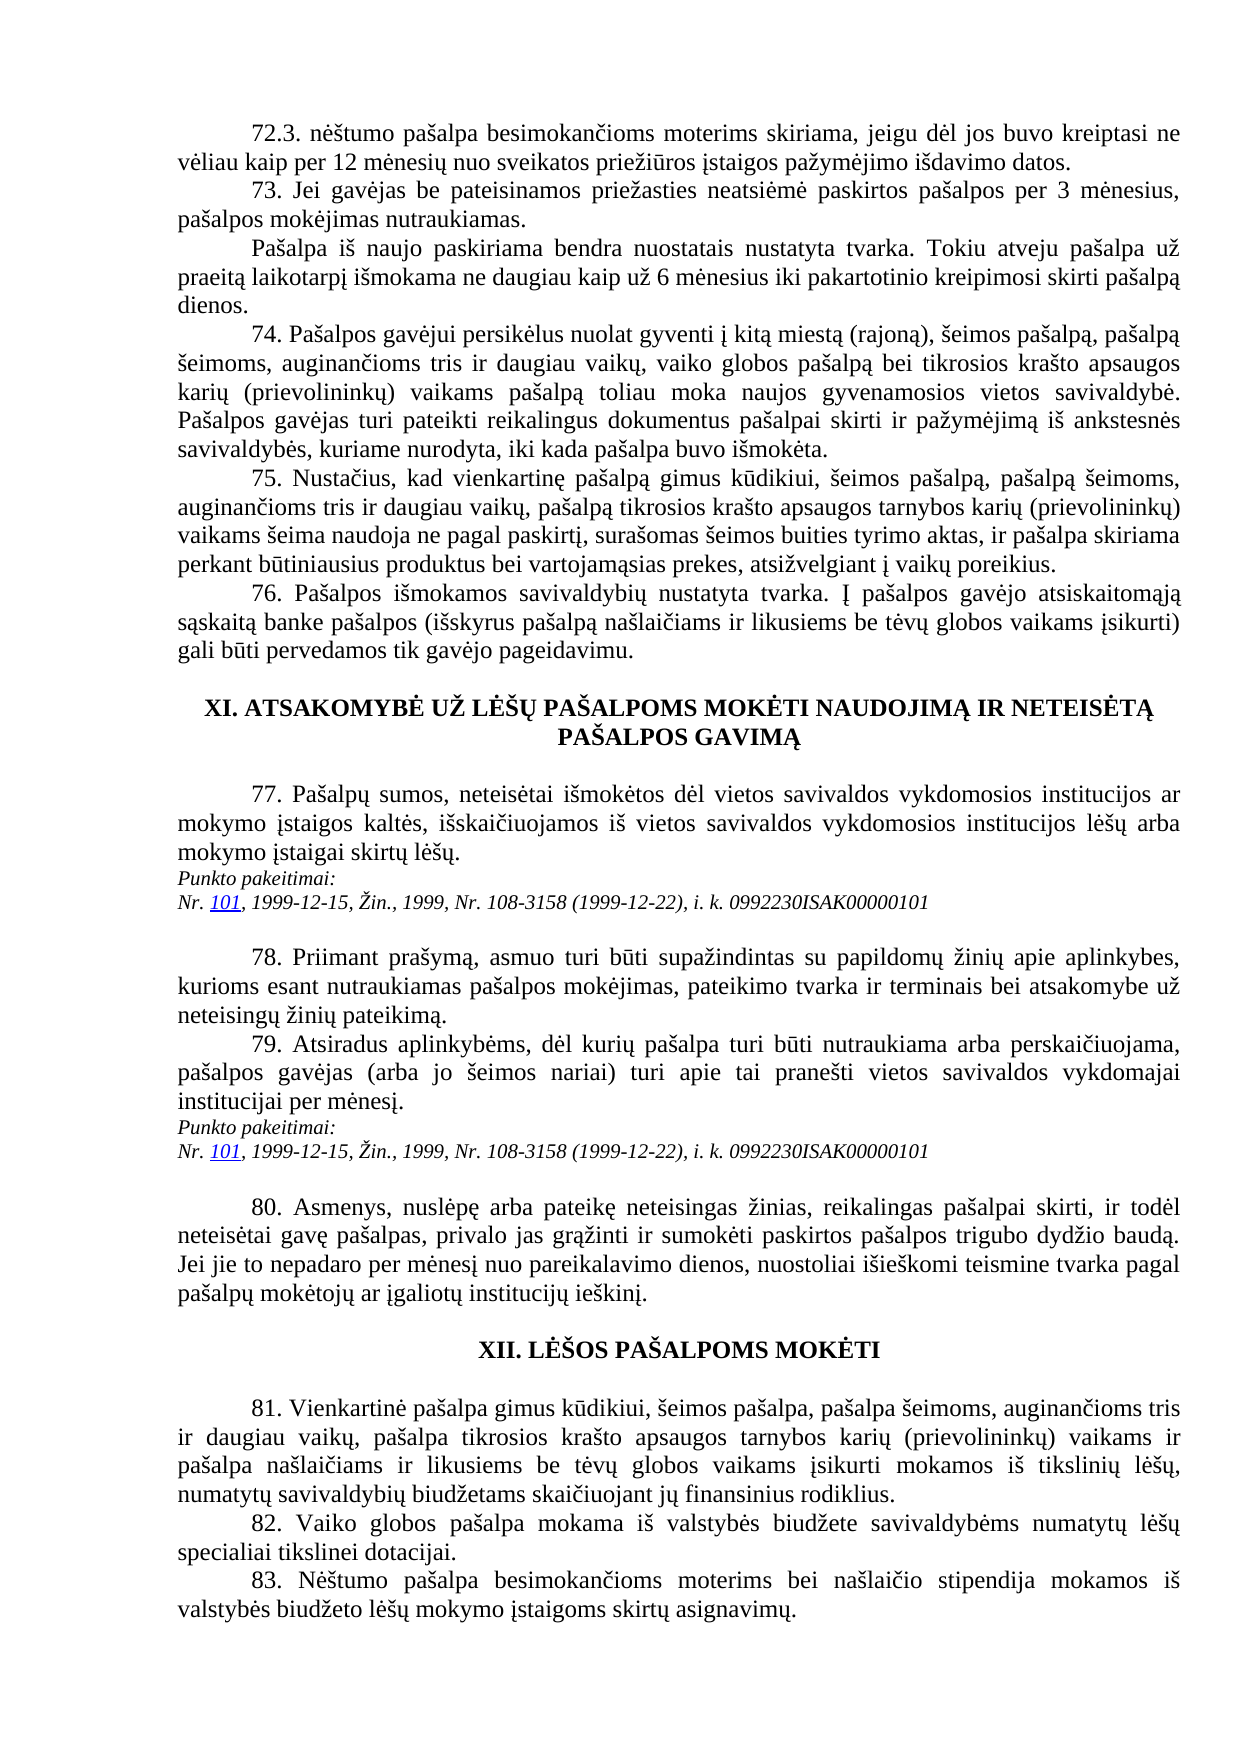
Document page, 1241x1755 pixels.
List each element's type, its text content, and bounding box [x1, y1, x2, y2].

text Punkto pakeitimai: [177, 866, 1181, 890]
text 74. Pašalpos gavėjui persikėlus nuolat gyventi į kitą miestą (rajoną), šeimos pašalpą, pašalpą šeimoms, auginančioms tris ir daugiau vaikų, vaiko globos pašalpą bei tikrosios krašto apsaugos karių (prievolininkų) vaikams pašalpą toliau moka naujos gyvenamosios vietos savivaldybė. Pašalpos gavėjas turi pateikti reikalingus dokumentus pašalpai skirti ir pažymėjimą iš ankstesnės savivaldybės, kuriame nurodyta, iki kada pašalpa buvo išmokėta. [177, 319, 1181, 463]
text 76. Pašalpos išmokamos savivaldybių nustatyta tvarka. Į pašalpos gavėjo atsiskaitomąją sąskaitą banke pašalpos (išskyrus pašalpą našlaičiams ir likusiems be tėvų globos vaikams įsikurti) gali būti pervedamos tik gavėjo pageidavimu. [177, 578, 1181, 664]
text 83. Nėštumo pašalpa besimokančioms moterims bei našlaičio stipendija mokamos iš valstybės biudžeto lėšų mokymo įstaigoms skirtų asignavimų. [177, 1566, 1181, 1623]
text 72.3. nėštumo pašalpa besimokančioms moterims skiriama, jeigu dėl jos buvo kreiptasi ne vėliau kaip per 12 mėnesių nuo sveikatos priežiūros įstaigos pažymėjimo išdavimo datos. [177, 118, 1181, 176]
text 73. Jei gavėjas be pateisinamos priežasties neatsiėmė paskirtos pašalpos per 3 mėnesius, pašalpos mokėjimas nutraukiamas. [177, 176, 1181, 233]
text 82. Vaiko globos pašalpa mokama iš valstybės biudžete savivaldybėms numatytų lėšų specialiai tikslinei dotacijai. [177, 1508, 1181, 1566]
text XI. atsakomybė už lėšų pašalpoms mokėti naudojimą ir neteisėtą pašalpos gavimą [177, 693, 1181, 751]
text XII. Lėšos pašalpoms mokėti [177, 1336, 1181, 1364]
text Punkto pakeitimai: [177, 1115, 1181, 1139]
text Nr. 101, 1999-12-15, Žin., 1999, Nr. 108-3158 (1999-12-22), i. k. 0992230ISAK00000101 [177, 890, 1181, 914]
text Nr. 101, 1999-12-15, Žin., 1999, Nr. 108-3158 (1999-12-22), i. k. 0992230ISAK00000101 [177, 1139, 1181, 1163]
text 75. Nustačius, kad vienkartinę pašalpą gimus kūdikiui, šeimos pašalpą, pašalpą šeimoms, auginančioms tris ir daugiau vaikų, pašalpą tikrosios krašto apsaugos tarnybos karių (prievolininkų) vaikams šeima naudoja ne pagal paskirtį, surašomas šeimos buities tyrimo aktas, ir pašalpa skiriama perkant būtiniausius produktus bei vartojamąsias prekes, atsižvelgiant į vaikų poreikius. [177, 463, 1181, 578]
text 77. Pašalpų sumos, neteisėtai išmokėtos dėl vietos savivaldos vykdomosios institucijos ar mokymo įstaigos kaltės, išskaičiuojamos iš vietos savivaldos vykdomosios institucijos lėšų arba mokymo įstaigai skirtų lėšų. [177, 779, 1181, 866]
text 80. Asmenys, nuslėpę arba pateikę neteisingas žinias, reikalingas pašalpai skirti, ir todėl neteisėtai gavę pašalpas, privalo jas grąžinti ir sumokėti paskirtos pašalpos trigubo dydžio baudą. Jei jie to nepadaro per mėnesį nuo pareikalavimo dienos, nuostoliai išieškomi teismine tvarka pagal pašalpų mokėtojų ar įgaliotų institucijų ieškinį. [177, 1192, 1181, 1307]
text 81. Vienkartinė pašalpa gimus kūdikiui, šeimos pašalpa, pašalpa šeimoms, auginančioms tris ir daugiau vaikų, pašalpa tikrosios krašto apsaugos tarnybos karių (prievolininkų) vaikams ir pašalpa našlaičiams ir likusiems be tėvų globos vaikams įsikurti mokamos iš tikslinių lėšų, numatytų savivaldybių biudžetams skaičiuojant jų finansinius rodiklius. [177, 1393, 1181, 1508]
text Pašalpa iš naujo paskiriama bendra nuostatais nustatyta tvarka. Tokiu atveju pašalpa už praeitą laikotarpį išmokama ne daugiau kaip už 6 mėnesius iki pakartotinio kreipimosi skirti pašalpą dienos. [177, 233, 1181, 319]
text 78. Priimant prašymą, asmuo turi būti supažindintas su papildomų žinių apie aplinkybes, kurioms esant nutraukiamas pašalpos mokėjimas, pateikimo tvarka ir terminais bei atsakomybe už neteisingų žinių pateikimą. [177, 942, 1181, 1029]
text 79. Atsiradus aplinkybėms, dėl kurių pašalpa turi būti nutraukiama arba perskaičiuojama, pašalpos gavėjas (arba jo šeimos nariai) turi apie tai pranešti vietos savivaldos vykdomajai institucijai per mėnesį. [177, 1029, 1181, 1115]
